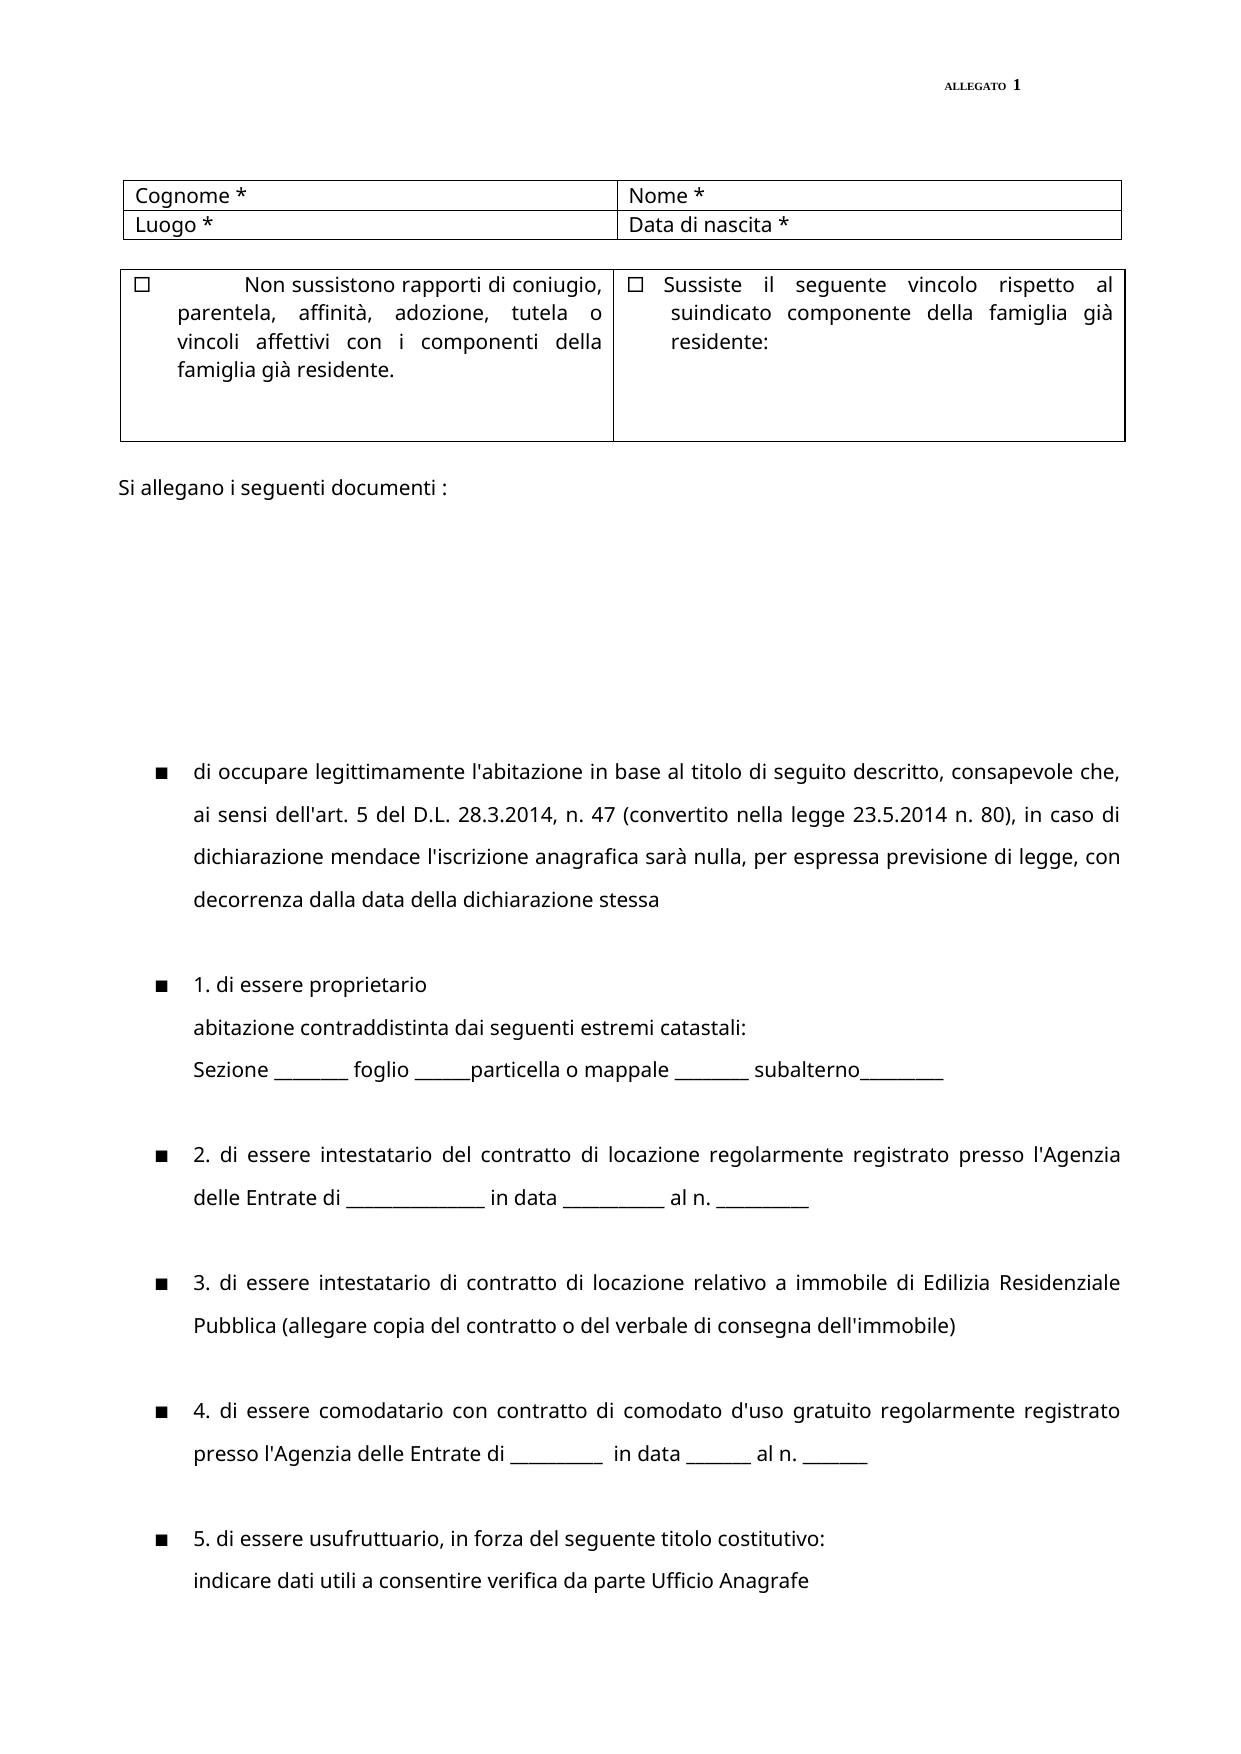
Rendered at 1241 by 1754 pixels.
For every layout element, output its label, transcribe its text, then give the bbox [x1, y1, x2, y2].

list 3. di essere intestatario di contratto di locazione relativo a immobile di Edilizia Residenziale Pubblica (allegare copia del contratto o del verbale di consegna dell'immobile) [156, 1268, 1122, 1339]
list indicare dati utili a consentire verifica da parte Ufficio Anagrafe [156, 1567, 1122, 1595]
list 5. di essere usufruttuario, in forza del seguente titolo costitutivo: [156, 1524, 1122, 1552]
table_header Sussiste il seguente vincolo rispetto al suindicato componente della famiglia già residente: [614, 270, 1124, 441]
list abitazione contraddistinta dai seguenti estremi catastali: [156, 1013, 1122, 1041]
list di occupare legittimamente l'abitazione in base al titolo di seguito descritto, consapevole che, ai sensi dell'art. 5 del D.L. 28.3.2014, n. 47 (convertito nella legge 23.5.2014 n. 80), in caso di dichiarazione mendace l'iscrizione anagrafica sarà nulla, per espressa previsione di legge, con decorrenza dalla data della dichiarazione stessa [156, 757, 1122, 913]
list 1. di essere proprietario [156, 970, 1122, 999]
list 2. di essere intestatario del contratto di locazione regolarmente registrato presso l'Agenzia delle Entrate di _______________ in data ___________ al n. __________ [156, 1141, 1122, 1212]
table_cell Luogo * [124, 211, 617, 239]
list Sezione ________ foglio ______particella o mappale ________ subalterno_________ [156, 1055, 1122, 1084]
table_header Nome * [618, 181, 1121, 209]
list 4. di essere comodatario con contratto di comodato d'uso gratuito regolarmente registrato presso l'Agenzia delle Entrate di __________ in data _______ al n. _______ [156, 1396, 1122, 1467]
table_header Non sussistono rapporti di coniugio, parentela, affinità, adozione, tutela o vincoli affettivi con i componenti della famiglia già residente. [121, 270, 613, 441]
text Si allegano i seguenti documenti : [118, 473, 1122, 501]
table_header Cognome * [124, 181, 617, 209]
table_cell Data di nascita * [618, 211, 1121, 239]
